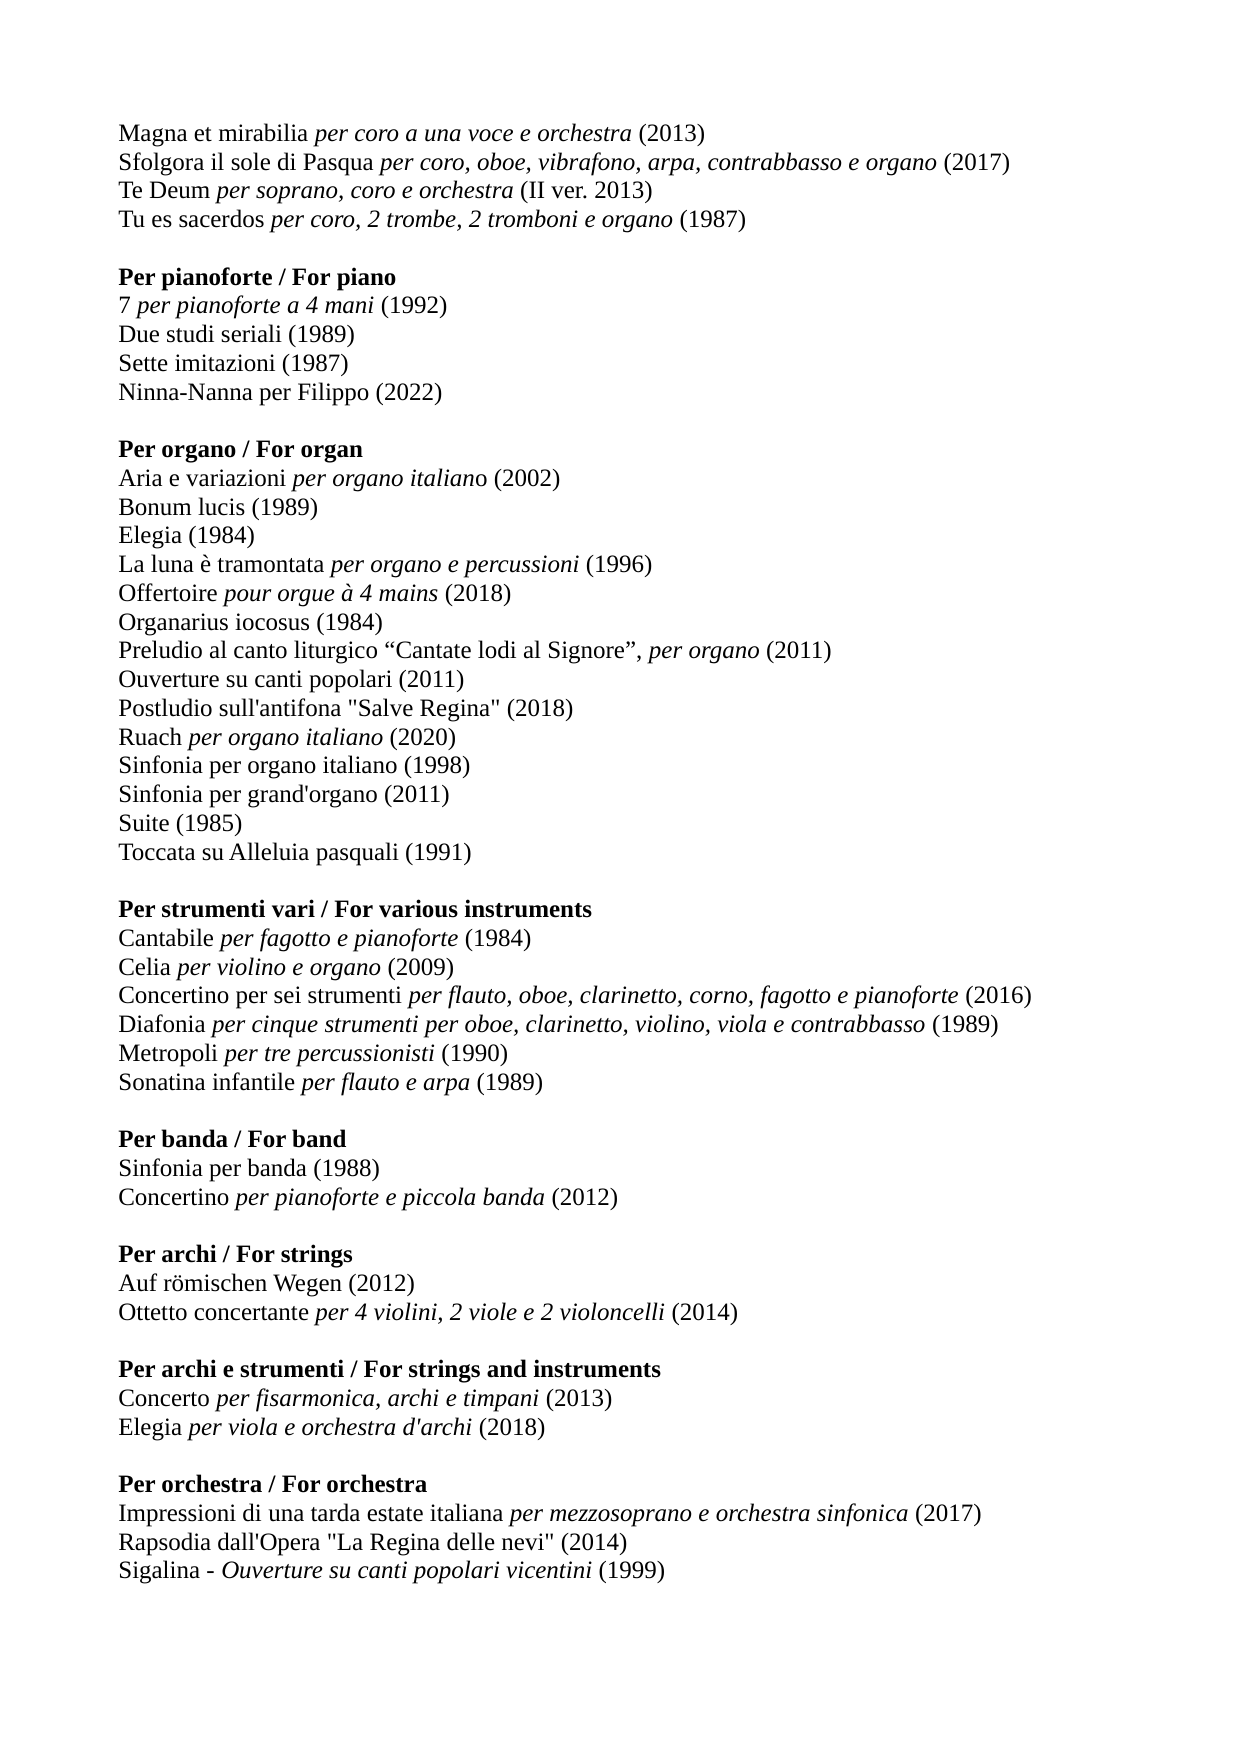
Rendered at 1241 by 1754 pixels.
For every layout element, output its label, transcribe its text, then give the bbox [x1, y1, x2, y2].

text Postludio sull'antifona "Salve Regina" (2018) [118, 693, 1122, 722]
text La luna è tramontata per organo e percussioni (1996) [118, 549, 1122, 578]
text Tu es sacerdos per coro, 2 trombe, 2 tromboni e organo (1987) [118, 204, 1122, 233]
text Cantabile per fagotto e pianoforte (1984) [118, 923, 1122, 952]
text Elegia per viola e orchestra d'archi (2018) [118, 1412, 1122, 1441]
text Sette imitazioni (1987) [118, 348, 1122, 377]
text Per archi / For strings [118, 1239, 1122, 1268]
text Concertino per sei strumenti per flauto, oboe, clarinetto, corno, fagotto e pianoforte (2016) [118, 981, 1122, 1009]
text Offertoire pour orgue à 4 mains (2018) [118, 578, 1122, 607]
text Aria e variazioni per organo italiano (2002) [118, 463, 1122, 492]
text Per archi e strumenti / For strings and instruments [118, 1354, 1122, 1383]
text Preludio al canto liturgico “Cantate lodi al Signore”, per organo (2011) [118, 636, 1122, 664]
text Diafonia per cinque strumenti per oboe, clarinetto, violino, viola e contrabbasso (1989) [118, 1009, 1122, 1038]
text Metropoli per tre percussionisti (1990) [118, 1038, 1122, 1067]
text Per strumenti vari / For various instruments [118, 894, 1122, 923]
text Sinfonia per grand'organo (2011) [118, 779, 1122, 808]
text Per orchestra / For orchestra [118, 1469, 1122, 1498]
text Bonum lucis (1989) [118, 492, 1122, 521]
text Sinfonia per banda (1988) [118, 1153, 1122, 1182]
text Per pianoforte / For piano [118, 262, 1122, 291]
text Concertino per pianoforte e piccola banda (2012) [118, 1182, 1122, 1211]
text Ninna-Nanna per Filippo (2022) [118, 377, 1122, 406]
text Ottetto concertante per 4 violini, 2 viole e 2 violoncelli (2014) [118, 1297, 1122, 1326]
text Ruach per organo italiano (2020) [118, 722, 1122, 751]
text Celia per violino e organo (2009) [118, 952, 1122, 981]
text Magna et mirabilia per coro a una voce e orchestra (2013) [118, 118, 1122, 147]
text Sigalina - Ouverture su canti popolari vicentini (1999) [118, 1556, 1122, 1584]
text Sinfonia per organo italiano (1998) [118, 751, 1122, 779]
text Elegia (1984) [118, 521, 1122, 549]
text Impressioni di una tarda estate italiana per mezzosoprano e orchestra sinfonica (2017) [118, 1498, 1122, 1527]
text Due studi seriali (1989) [118, 319, 1122, 348]
text Rapsodia dall'Opera "La Regina delle nevi" (2014) [118, 1527, 1122, 1556]
text 7 per pianoforte a 4 mani (1992) [118, 291, 1122, 319]
text Per organo / For organ [118, 434, 1122, 463]
text Sfolgora il sole di Pasqua per coro, oboe, vibrafono, arpa, contrabbasso e organo (2017) [118, 147, 1122, 176]
text Auf römischen Wegen (2012) [118, 1268, 1122, 1297]
text Te Deum per soprano, coro e orchestra (II ver. 2013) [118, 176, 1122, 204]
text Sonatina infantile per flauto e arpa (1989) [118, 1067, 1122, 1096]
text Ouverture su canti popolari (2011) [118, 664, 1122, 693]
text Suite (1985) [118, 808, 1122, 837]
text Toccata su Alleluia pasquali (1991) [118, 837, 1122, 866]
text Concerto per fisarmonica, archi e timpani (2013) [118, 1383, 1122, 1412]
text Organarius iocosus (1984) [118, 607, 1122, 636]
text Per banda / For band [118, 1124, 1122, 1153]
